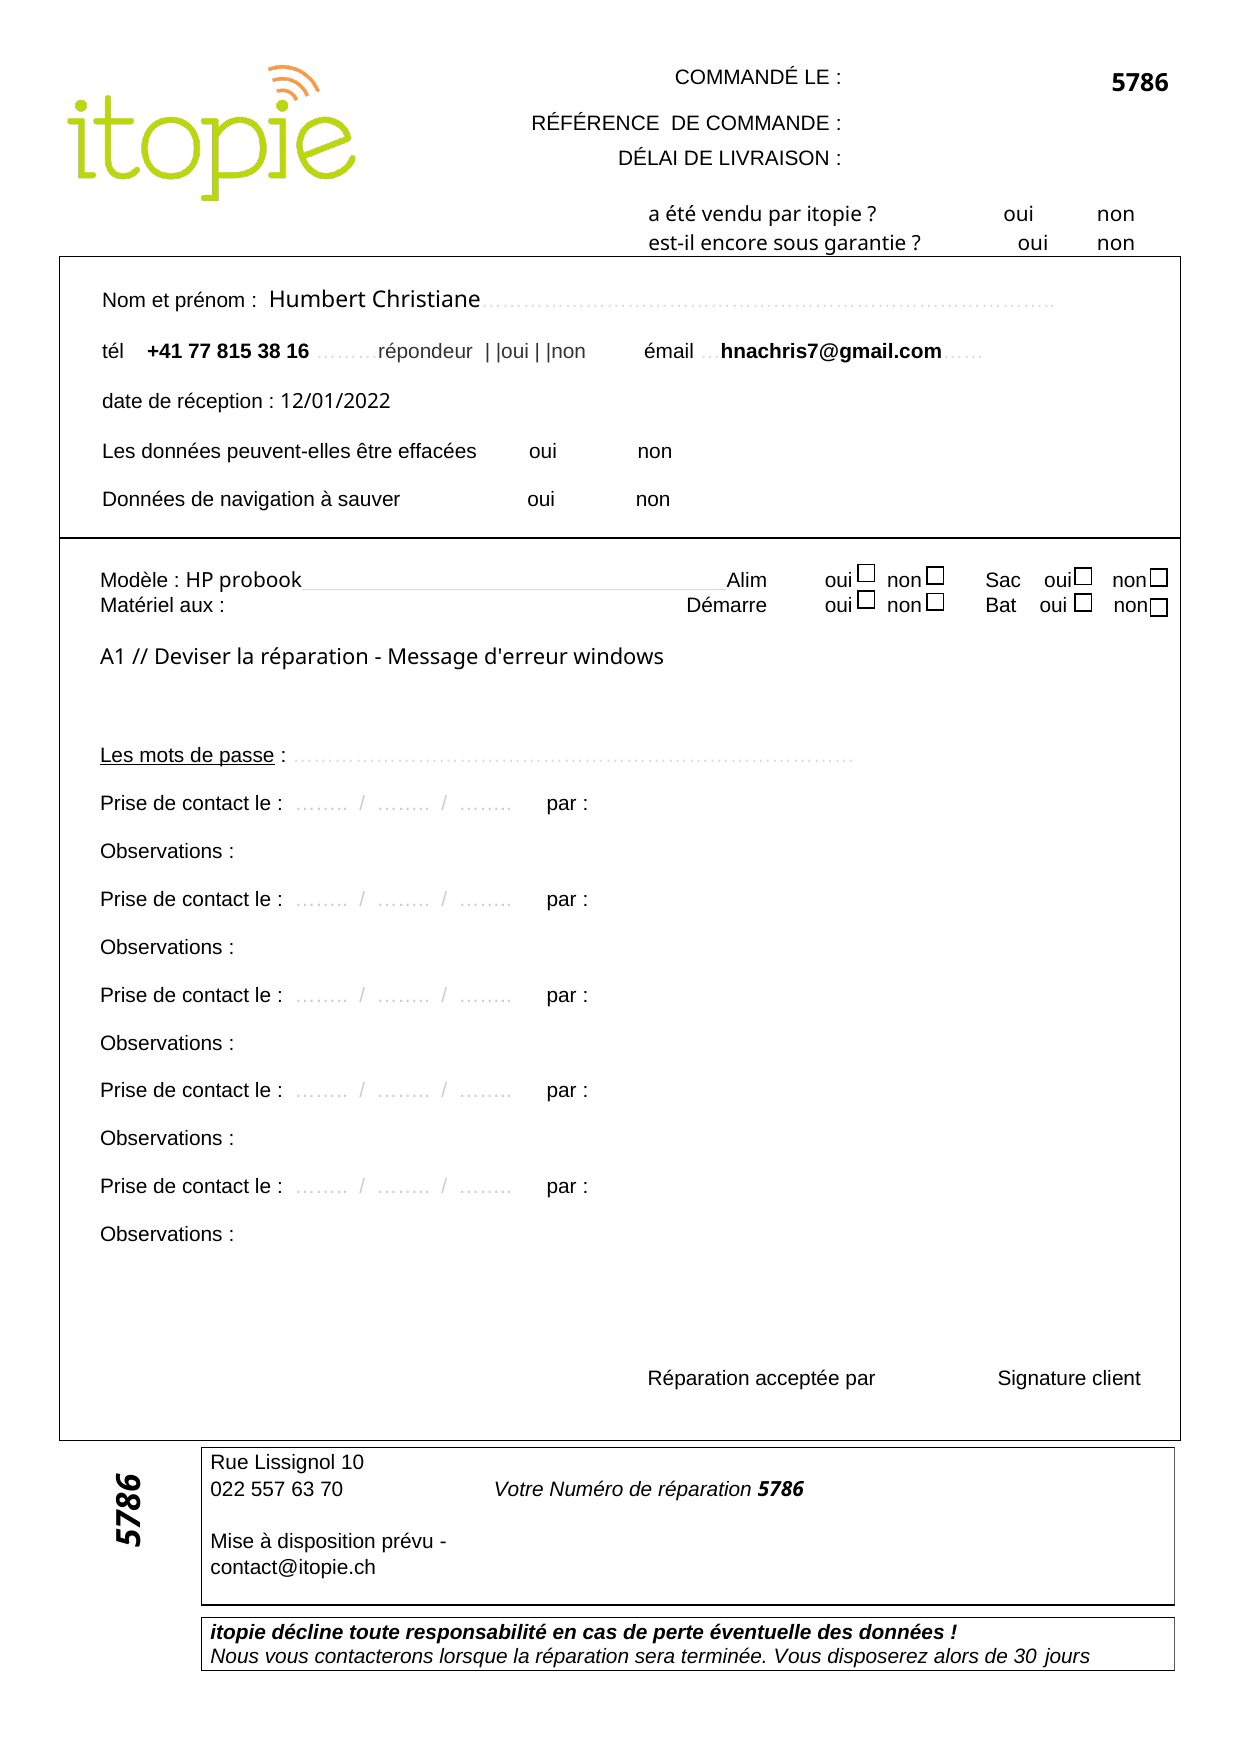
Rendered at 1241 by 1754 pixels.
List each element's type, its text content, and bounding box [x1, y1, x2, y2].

text Modèle : HP probook Alim oui non Sac oui non [879, 562, 925, 590]
text est-il encore sous garantie ? oui non [59, 228, 1181, 256]
table_header Rue Lissignol 10 022 557 63 70 Votre Numéro de réparation 5786 Mise à disposition prévu - contact@itopie.ch [195, 1441, 1180, 1611]
table_header 5786 [59, 1441, 195, 1677]
text Les données peuvent-elles être effacées oui non [60, 436, 1180, 463]
text Matériel aux : Démarre oui non Bat oui non [60, 590, 1180, 617]
text Modèle : HP probook Alim oui non Sac oui non [60, 562, 856, 590]
table_cell RÉFÉRENCE DE COMMANDE : [490, 105, 847, 140]
table_header 5786 [847, 59, 1180, 104]
text Les mots de passe : ……………………………………………………………………… [60, 740, 1180, 767]
picture [67, 65, 356, 201]
table_cell [847, 105, 1180, 140]
text tél +41 77 815 38 16 ………répondeur | |oui | |non émail …hnachris7@gmail.com…… [60, 335, 1180, 362]
text Prise de contact le : …….. / …….. / …….. par : [60, 1171, 1180, 1198]
text Prise de contact le : …….. / …….. / …….. par : [60, 1075, 1180, 1102]
text Observations : [60, 1027, 1180, 1054]
text Nom et prénom : Humbert Christiane……………………………………………………………………….. [60, 280, 1180, 314]
text Données de navigation à sauver oui non [60, 484, 1180, 511]
text Observations : [60, 931, 1180, 958]
text Observations : [60, 1219, 1180, 1246]
text Observations : [60, 836, 1180, 863]
text Modèle : HP probook Alim oui non Sac oui non [948, 562, 1180, 590]
table_cell DÉLAI DE LIVRAISON : [490, 140, 847, 175]
table_header COMMANDÉ LE : [490, 59, 847, 104]
text Observations : [60, 1123, 1180, 1150]
text Prise de contact le : …….. / …….. / …….. par : [60, 979, 1180, 1006]
text a été vendu par itopie ? oui non [59, 199, 1181, 228]
text Prise de contact le : …….. / …….. / …….. par : [60, 788, 1180, 815]
text date de réception : 12/01/2022 [60, 383, 1180, 415]
text Réparation acceptée par Signature client [60, 1363, 1180, 1390]
table_cell itopie décline toute responsabilité en cas de perte éventuelle des données ! Nous vous contacterons lorsque la réparation sera terminée. Vous disposerez alors de 30 jours [195, 1611, 1180, 1677]
text Prise de contact le : …….. / …….. / …….. par : [60, 883, 1180, 911]
text A1 // Deviser la réparation - Message d'erreur windows [60, 638, 1180, 671]
table_cell [847, 140, 1180, 175]
